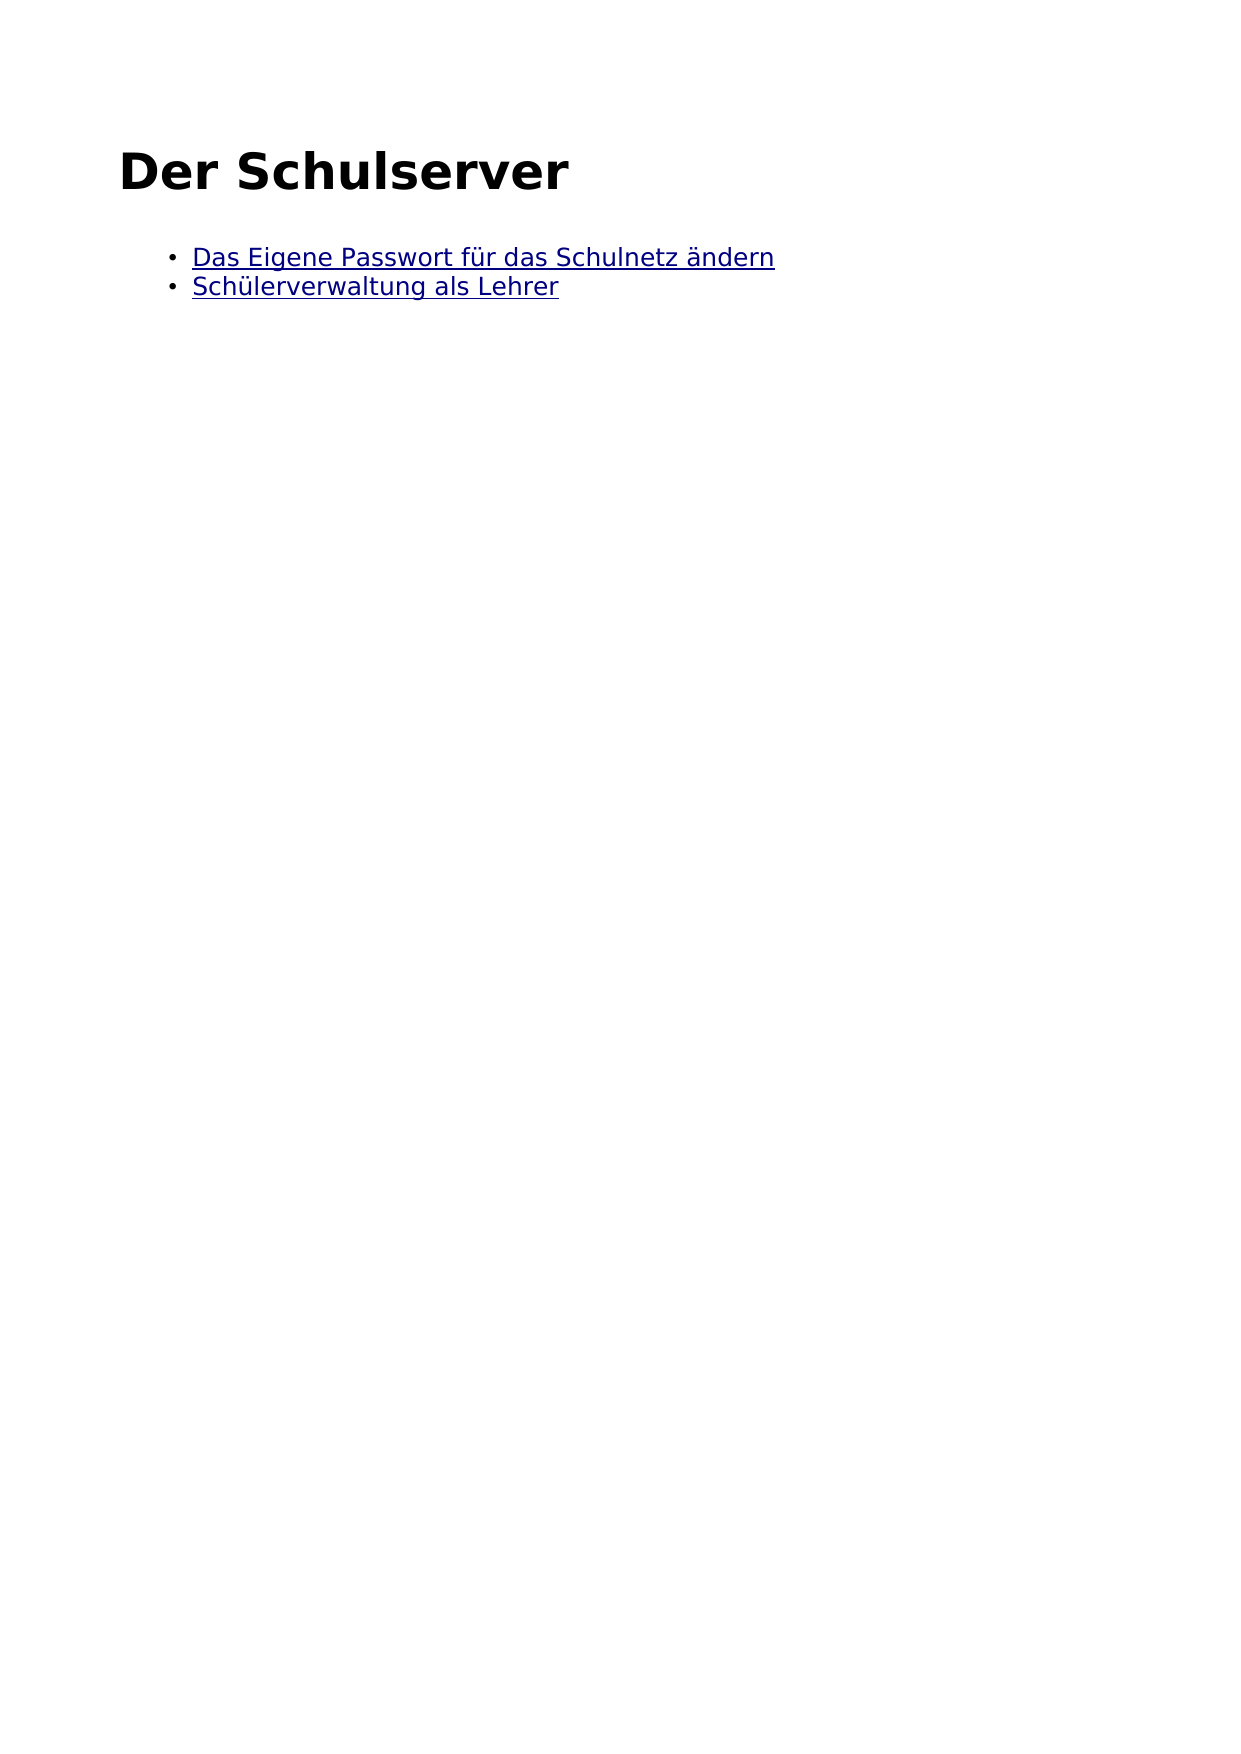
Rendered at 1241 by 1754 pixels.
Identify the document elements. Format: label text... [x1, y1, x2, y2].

subtitle Der Schulserver [118, 143, 1122, 201]
list Schülerverwaltung als Lehrer [177, 272, 1122, 302]
list Das Eigene Passwort für das Schulnetz ändern [177, 243, 1122, 272]
